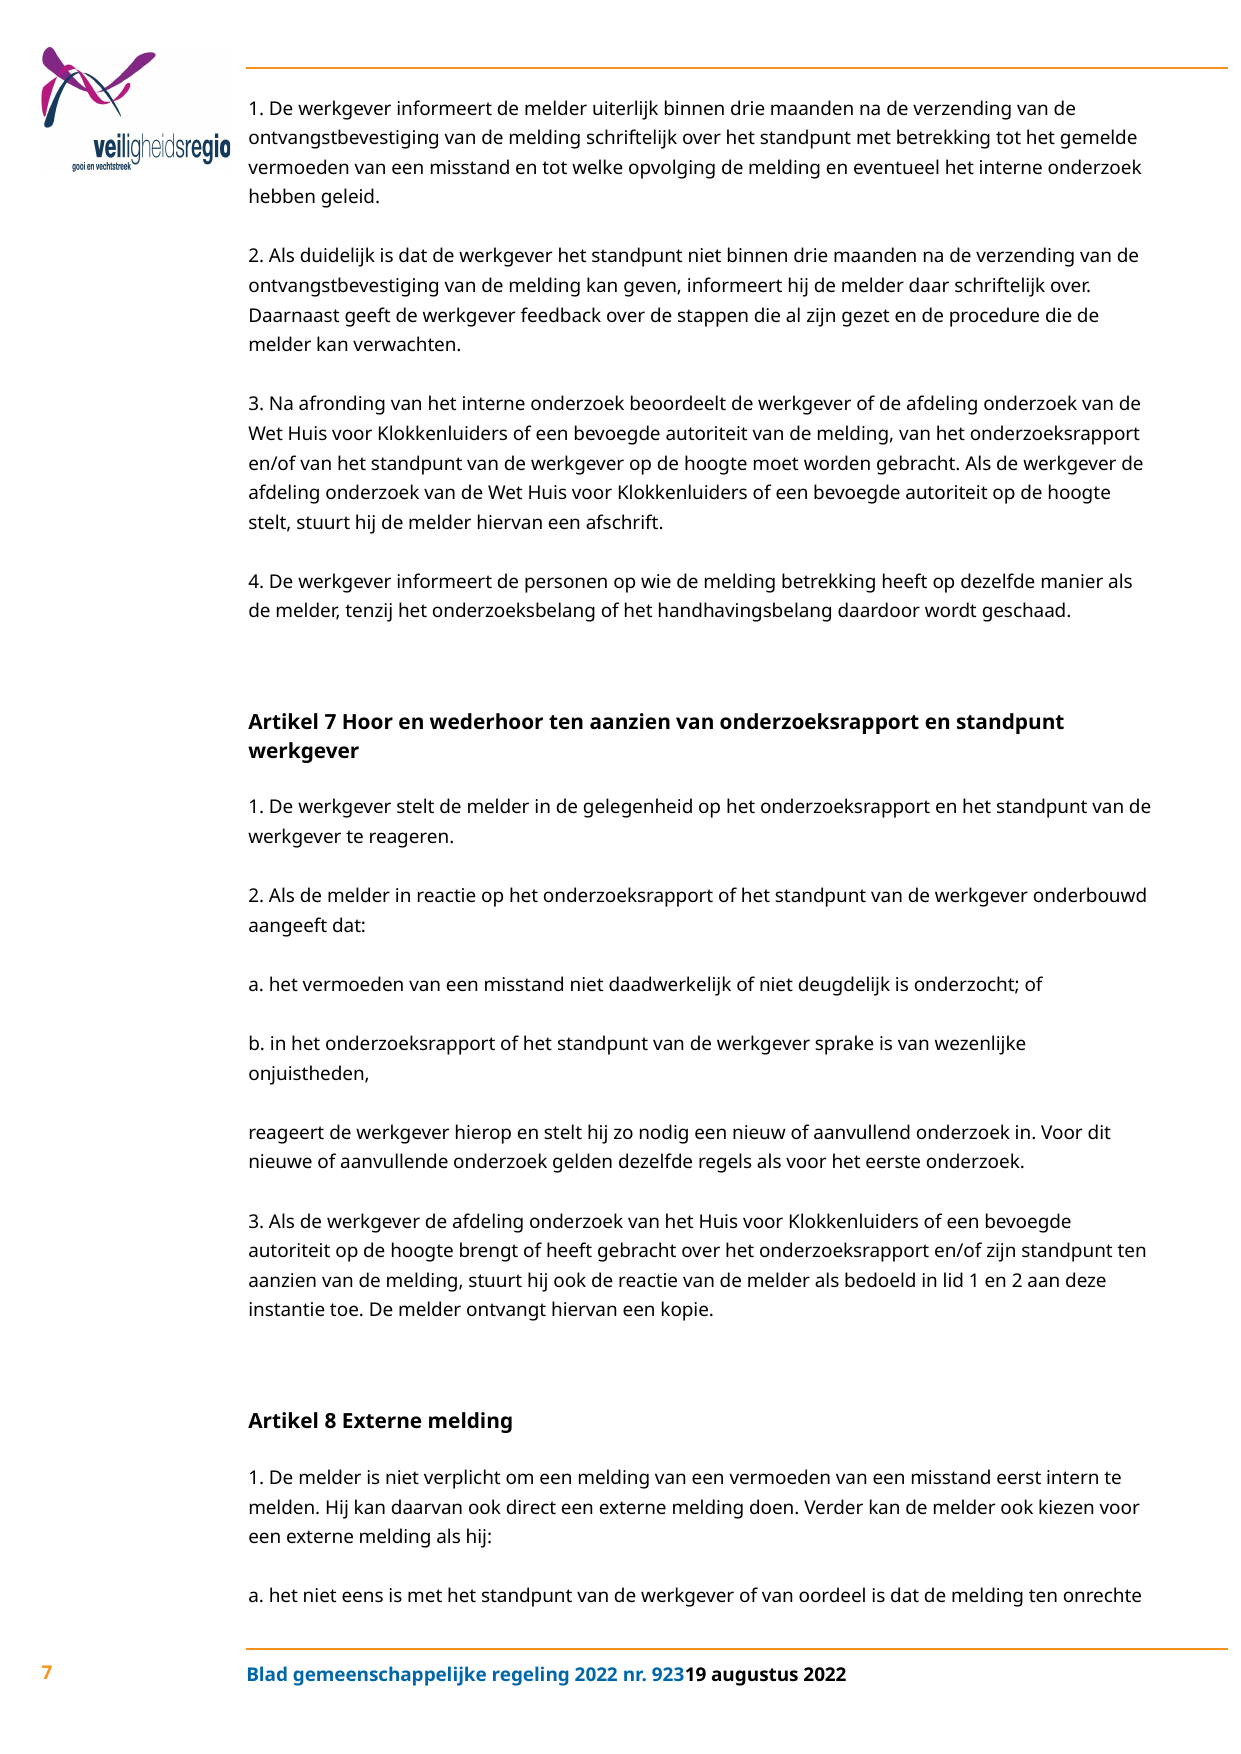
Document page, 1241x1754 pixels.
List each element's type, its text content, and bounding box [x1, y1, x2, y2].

text a. het niet eens is met het standpunt van de werkgever of van oordeel is dat de melding ten onrechte [248, 1583, 1152, 1608]
text Artikel 8 Externe melding [248, 1406, 1152, 1435]
text 1. De werkgever stelt de melder in de gelegenheid op het onderzoeksrapport en het standpunt van de werkgever te reageren. [248, 794, 1152, 849]
picture [41, 47, 231, 172]
text 3. Na afronding van het interne onderzoek beoordeelt de werkgever of de afdeling onderzoek van de Wet Huis voor Klokkenluiders of een bevoegde autoriteit van de melding, van het onderzoeksrapport en/of van het standpunt van de werkgever op de hoogte moet worden gebracht. Als de werkgever de afdeling onderzoek van de Wet Huis voor Klokkenluiders of een bevoegde autoriteit op de hoogte stelt, stuurt hij de melder hiervan een afschrift. [248, 391, 1152, 535]
text a. het vermoeden van een misstand niet daadwerkelijk of niet deugdelijk is onderzocht; of [248, 971, 1152, 997]
text 1. De werkgever informeert de melder uiterlijk binnen drie maanden na de verzending van de ontvangstbevestiging van de melding schriftelijk over het standpunt met betrekking tot het gemelde vermoeden van een misstand en tot welke opvolging de melding en eventueel het interne onderzoek hebben geleid. [248, 95, 1152, 209]
text 4. De werkgever informeert de personen op wie de melding betrekking heeft op dezelfde manier als de melder, tenzij het onderzoeksbelang of het handhavingsbelang daardoor wordt geschaad. [248, 568, 1152, 623]
text 1. De melder is niet verplicht om een melding van een vermoeden van een misstand eerst intern te melden. Hij kan daarvan ook direct een externe melding doen. Verder kan de melder ook kiezen voor een externe melding als hij: [248, 1464, 1152, 1549]
text 2. Als de melder in reactie op het onderzoeksrapport of het standpunt van de werkgever onderbouwd aangeeft dat: [248, 882, 1152, 938]
text reageert de werkgever hierop en stelt hij zo nodig een nieuw of aanvullend onderzoek in. Voor dit nieuwe of aanvullende onderzoek gelden dezelfde regels als voor het eerste onderzoek. [248, 1119, 1152, 1174]
text Artikel 7 Hoor en wederhoor ten aanzien van onderzoeksrapport en standpunt werkgever [248, 707, 1152, 764]
text 2. Als duidelijk is dat de werkgever het standpunt niet binnen drie maanden na de verzending van de ontvangstbevestiging van de melding kan geven, informeert hij de melder daar schriftelijk over. Daarnaast geeft de werkgever feedback over de stappen die al zijn gezet en de procedure die de melder kan verwachten. [248, 243, 1152, 357]
text b. in het onderzoeksrapport of het standpunt van de werkgever sprake is van wezenlijke onjuistheden, [248, 1030, 1152, 1086]
text 3. Als de werkgever de afdeling onderzoek van het Huis voor Klokkenluiders of een bevoegde autoriteit op de hoogte brengt of heeft gebracht over het onderzoeksrapport en/of zijn standpunt ten aanzien van de melding, stuurt hij ook de reactie van de melder als bedoeld in lid 1 en 2 aan deze instantie toe. De melder ontvangt hiervan een kopie. [248, 1208, 1152, 1322]
